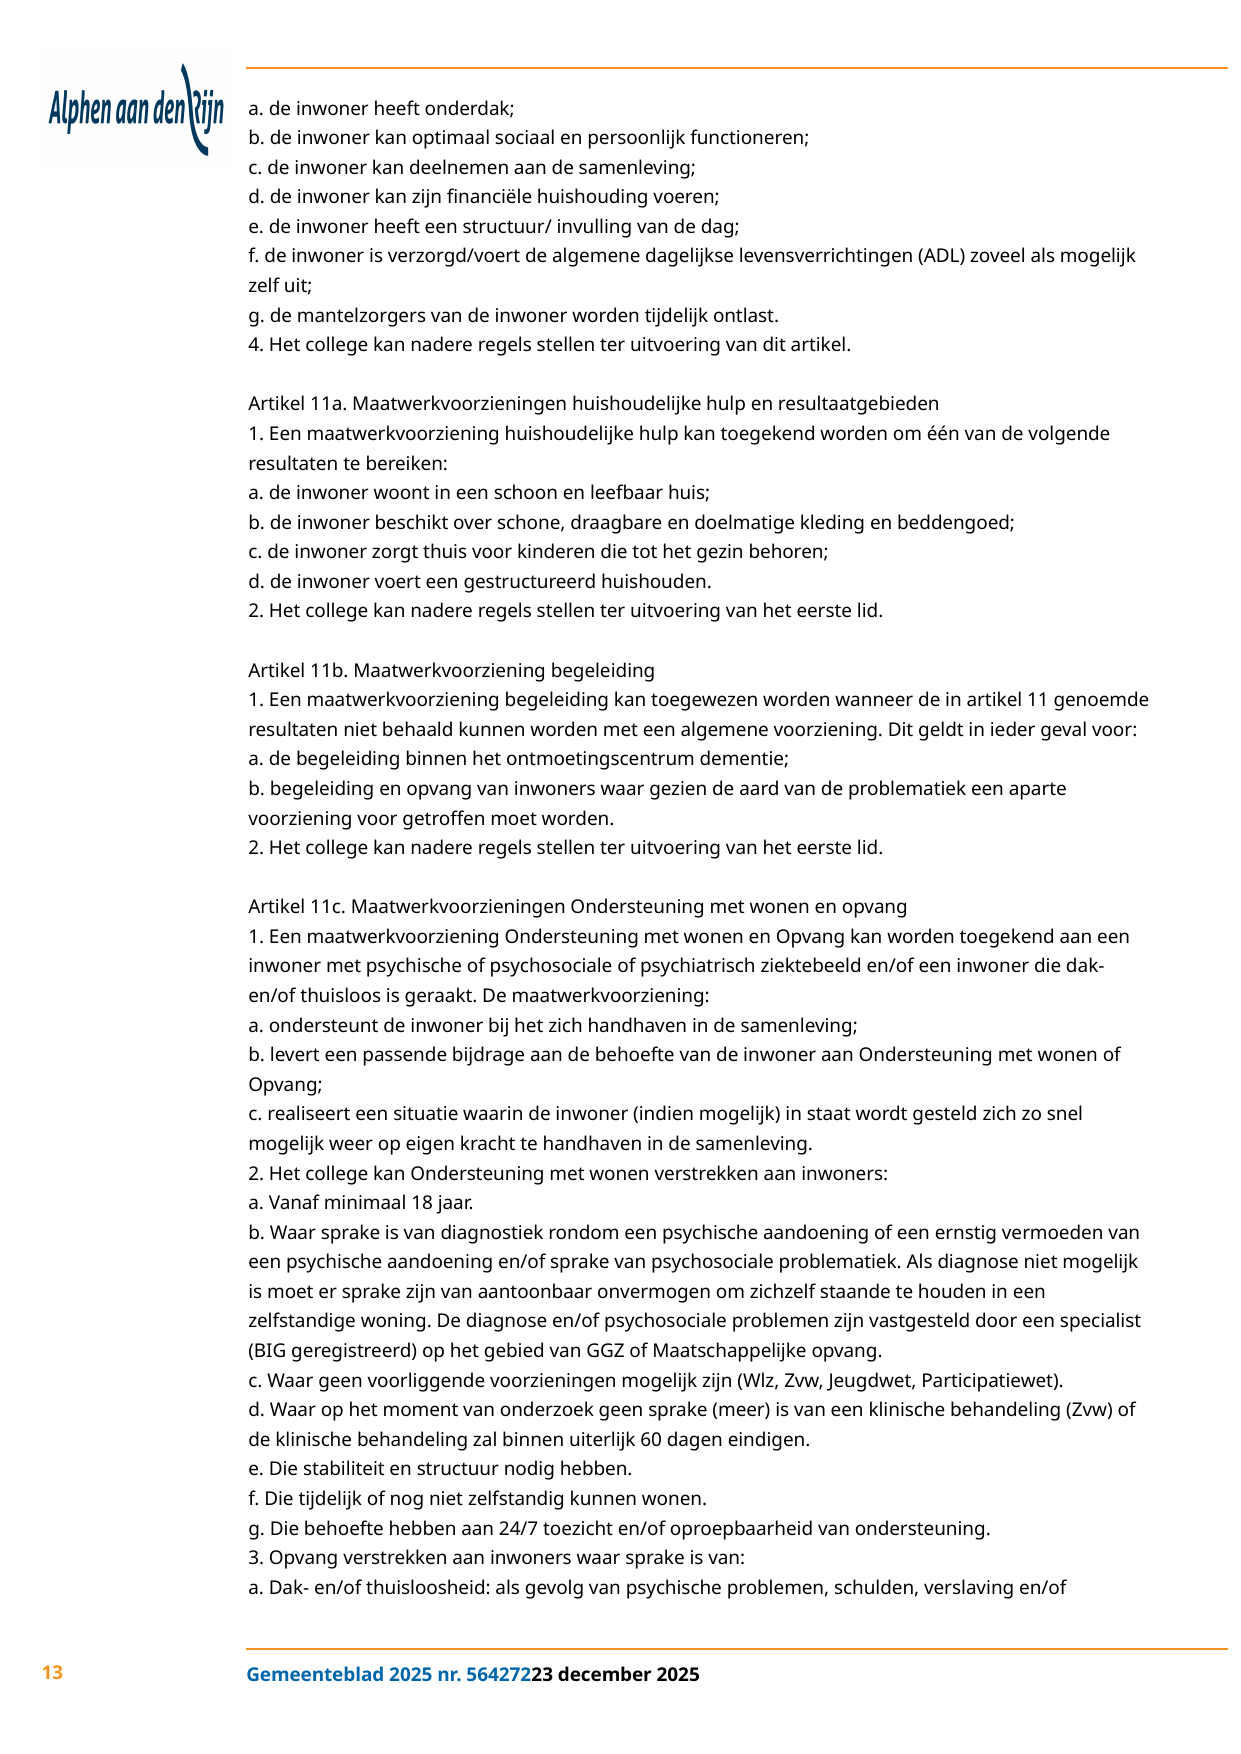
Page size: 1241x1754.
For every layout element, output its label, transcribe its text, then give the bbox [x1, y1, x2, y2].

text g. Die behoefte hebben aan 24/7 toezicht en/of oproepbaarheid van ondersteuning. [248, 1515, 1152, 1541]
text 2. Het college kan Ondersteuning met wonen verstrekken aan inwoners: [248, 1160, 1152, 1186]
text b. begeleiding en opvang van inwoners waar gezien de aard van de problematiek een aparte voorziening voor getroffen moet worden. [248, 775, 1152, 831]
text d. Waar op het moment van onderzoek geen sprake (meer) is van een klinische behandeling (Zvw) of de klinische behandeling zal binnen uiterlijk 60 dagen eindigen. [248, 1396, 1152, 1452]
text f. de inwoner is verzorgd/voert de algemene dagelijkse levensverrichtingen (ADL) zoveel als mogelijk zelf uit; [248, 243, 1152, 298]
text e. Die stabiliteit en structuur nodig hebben. [248, 1456, 1152, 1481]
text a. Vanaf minimaal 18 jaar. [248, 1189, 1152, 1215]
text 2. Het college kan nadere regels stellen ter uitvoering van het eerste lid. [248, 834, 1152, 860]
text 3. Opvang verstrekken aan inwoners waar sprake is van: [248, 1544, 1152, 1570]
text a. de inwoner heeft onderdak; [248, 95, 1152, 121]
text Artikel 11a. Maatwerkvoorzieningen huishoudelijke hulp en resultaatgebieden [248, 391, 1152, 416]
text Artikel 11c. Maatwerkvoorzieningen Ondersteuning met wonen en opvang [248, 893, 1152, 919]
text b. de inwoner kan optimaal sociaal en persoonlijk functioneren; [248, 124, 1152, 150]
text c. Waar geen voorliggende voorzieningen mogelijk zijn (Wlz, Zvw, Jeugdwet, Participatiewet). [248, 1367, 1152, 1393]
text c. de inwoner zorgt thuis voor kinderen die tot het gezin behoren; [248, 538, 1152, 564]
text 1. Een maatwerkvoorziening Ondersteuning met wonen en Opvang kan worden toegekend aan een inwoner met psychische of psychosociale of psychiatrisch ziektebeeld en/of een inwoner die dak- en/of thuisloos is geraakt. De maatwerkvoorziening: [248, 923, 1152, 1008]
text e. de inwoner heeft een structuur/ invulling van de dag; [248, 213, 1152, 239]
text a. ondersteunt de inwoner bij het zich handhaven in de samenleving; [248, 1012, 1152, 1038]
text a. de inwoner woont in een schoon en leefbaar huis; [248, 479, 1152, 505]
text a. de begeleiding binnen het ontmoetingscentrum dementie; [248, 746, 1152, 771]
text g. de mantelzorgers van de inwoner worden tijdelijk ontlast. [248, 302, 1152, 328]
text a. Dak- en/of thuisloosheid: als gevolg van psychische problemen, schulden, verslaving en/of [248, 1574, 1152, 1600]
picture [41, 47, 231, 172]
text b. de inwoner beschikt over schone, draagbare en doelmatige kleding en beddengoed; [248, 509, 1152, 535]
text c. de inwoner kan deelnemen aan de samenleving; [248, 154, 1152, 180]
text Artikel 11b. Maatwerkvoorziening begeleiding [248, 657, 1152, 683]
text 2. Het college kan nadere regels stellen ter uitvoering van het eerste lid. [248, 598, 1152, 623]
text 4. Het college kan nadere regels stellen ter uitvoering van dit artikel. [248, 331, 1152, 357]
text f. Die tijdelijk of nog niet zelfstandig kunnen wonen. [248, 1485, 1152, 1511]
text d. de inwoner voert een gestructureerd huishouden. [248, 568, 1152, 594]
text b. Waar sprake is van diagnostiek rondom een psychische aandoening of een ernstig vermoeden van een psychische aandoening en/of sprake van psychosociale problematiek. Als diagnose niet mogelijk is moet er sprake zijn van aantoonbaar onvermogen om zichzelf staande te houden in een zelfstandige woning. De diagnose en/of psychosociale problemen zijn vastgesteld door een specialist (BIG geregistreerd) op het gebied van GGZ of Maatschappelijke opvang. [248, 1219, 1152, 1363]
text 1. Een maatwerkvoorziening begeleiding kan toegewezen worden wanneer de in artikel 11 genoemde resultaten niet behaald kunnen worden met een algemene voorziening. Dit geldt in ieder geval voor: [248, 686, 1152, 742]
text d. de inwoner kan zijn financiële huishouding voeren; [248, 183, 1152, 209]
text b. levert een passende bijdrage aan de behoefte van de inwoner aan Ondersteuning met wonen of Opvang; [248, 1041, 1152, 1097]
text 1. Een maatwerkvoorziening huishoudelijke hulp kan toegekend worden om één van de volgende resultaten te bereiken: [248, 420, 1152, 476]
text c. realiseert een situatie waarin de inwoner (indien mogelijk) in staat wordt gesteld zich zo snel mogelijk weer op eigen kracht te handhaven in de samenleving. [248, 1101, 1152, 1156]
